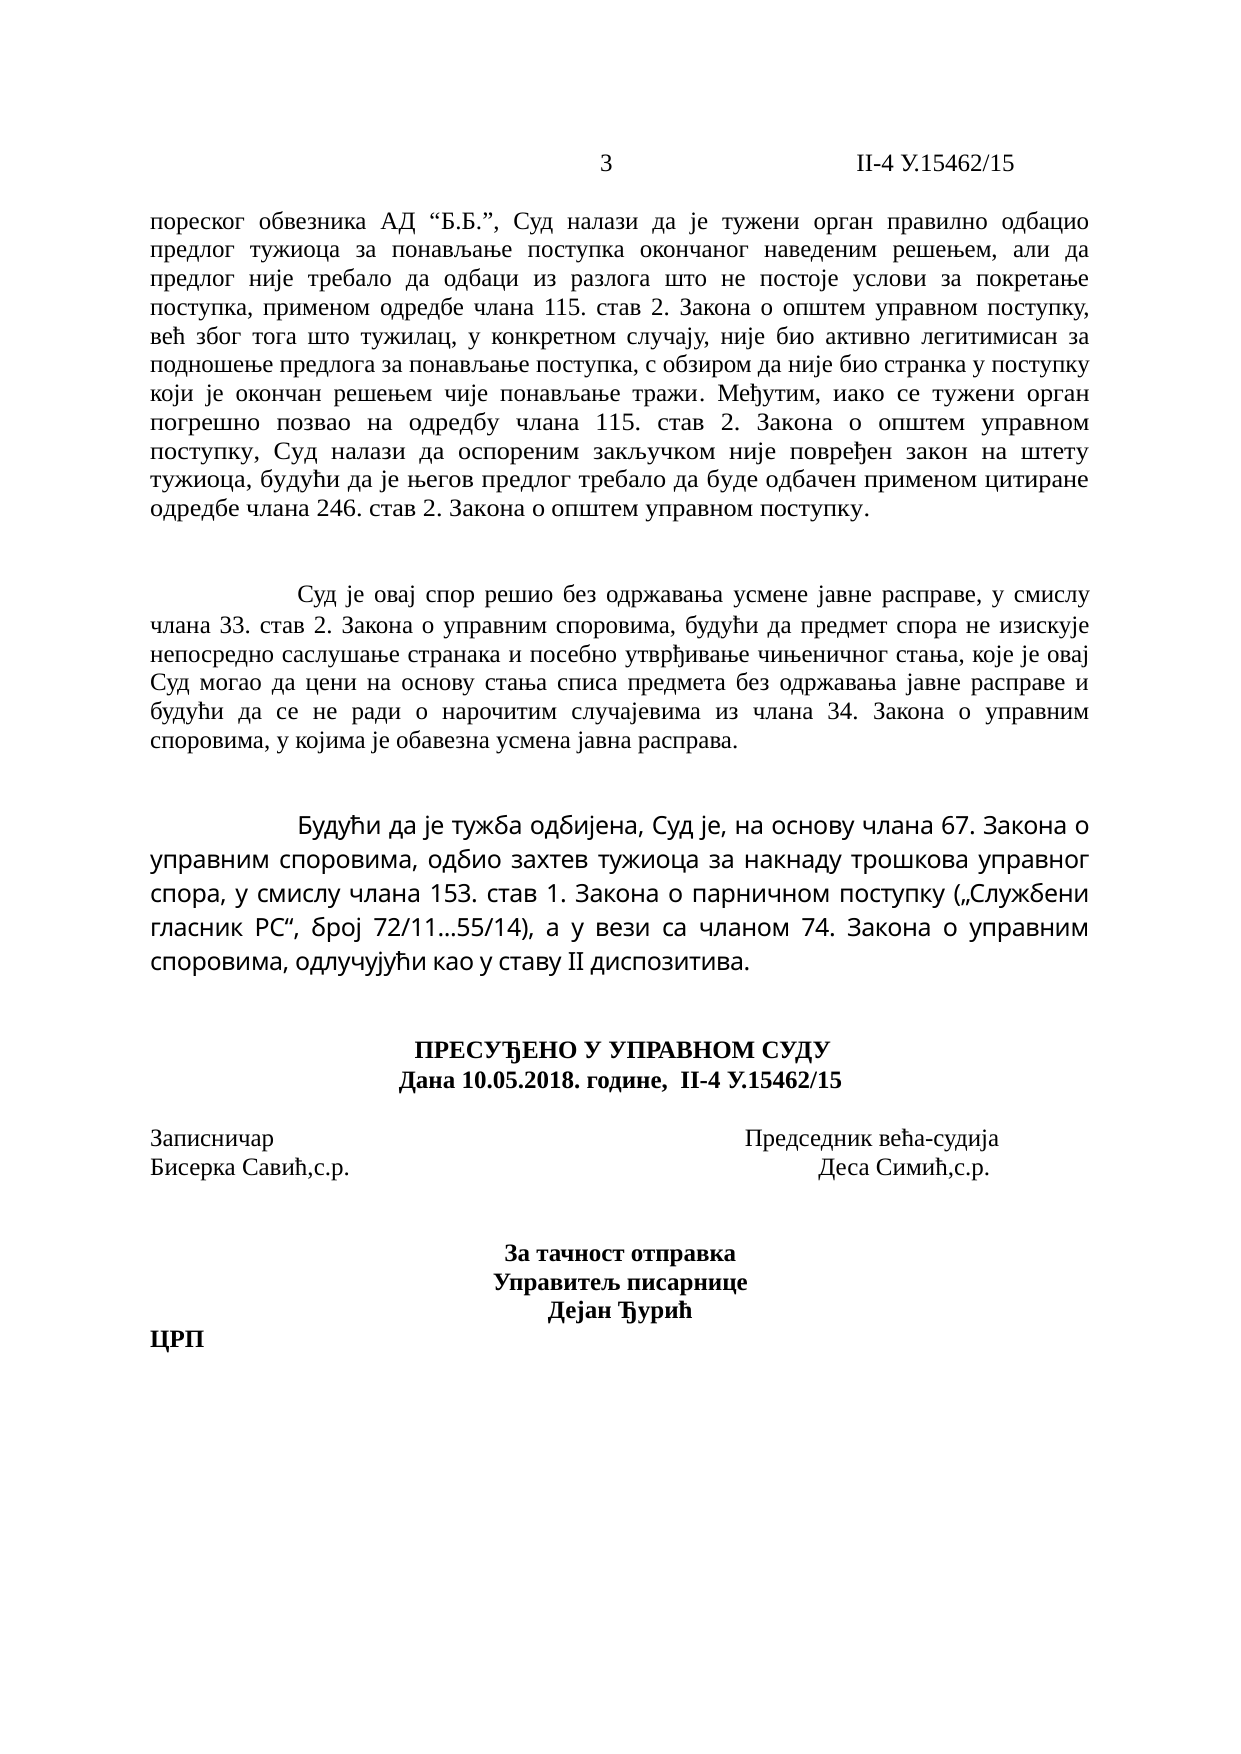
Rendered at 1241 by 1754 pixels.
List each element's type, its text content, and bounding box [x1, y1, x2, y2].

text Управитељ писарнице [150, 1267, 1090, 1296]
text Записничар Председник већа-судија [150, 1123, 1090, 1152]
text Бисерка Савић,с.р. Деса Симић,с.р. [150, 1152, 1090, 1181]
text Будући да је тужба одбијена, Суд је, на основу члана 67. Закона о управним споровима, одбио захтев тужиоца за накнаду трошкова управног спора, у смислу члана 153. став 1. Закона о парничном поступку („Службени гласник РС“, број 72/11...55/14), а у вези са чланом 74. Закона о управним споровима, одлучујући као у ставу II диспозитива. [150, 807, 1090, 978]
text ЦРП [150, 1324, 1090, 1353]
text Дана 10.05.2018. године, II-4 У.15462/15 [150, 1066, 1090, 1094]
text Дејан Ђурић [150, 1296, 1090, 1324]
text пореског обвезника АД “Б.Б.”, Суд налази да је тужени орган правилно одбацио предлог тужиоца за понављање поступка окончаног наведеним решењем, али да предлог није требало да одбаци из разлога што не постоје услови за покретање поступка, применом одредбе члана 115. став 2. Закона о општем управном поступку, већ због тога што тужилац, у конкретном случају, није био активно легитимисан за подношење предлога за понављање поступка, с обзиром да није био странка у поступку који је окончан решењем чије понављање тражи. Међутим, иако се тужени орган погрешно позвао на одредбу члана 115. став 2. Закона о општем управном поступку, Суд налази да оспореним закључком није повређен закон на штету тужиоца, будући да је његов предлог требало да буде одбачен применом цитиране одредбе члана 246. став 2. Закона о општем управном поступку. [150, 206, 1090, 522]
text ПРЕСУЂЕНО У УПРАВНОМ СУДУ [150, 1031, 1090, 1066]
text За тачност отправка [150, 1238, 1090, 1267]
text Суд је овај спор решио без одржавања усмене јавне расправе, у смислу члана 33. став 2. Закона о управним споровима, будући да предмет спора не изискује непосредно саслушање странака и посебно утврђивање чињеничног стања, које је овај Суд могао да цени на основу стања списа предмета без одржавања јавне расправе и будући да се не ради о нарочитим случајевима из члана 34. Закона о управним споровима, у којима је обавезна усмена јавна расправа. [150, 576, 1090, 754]
